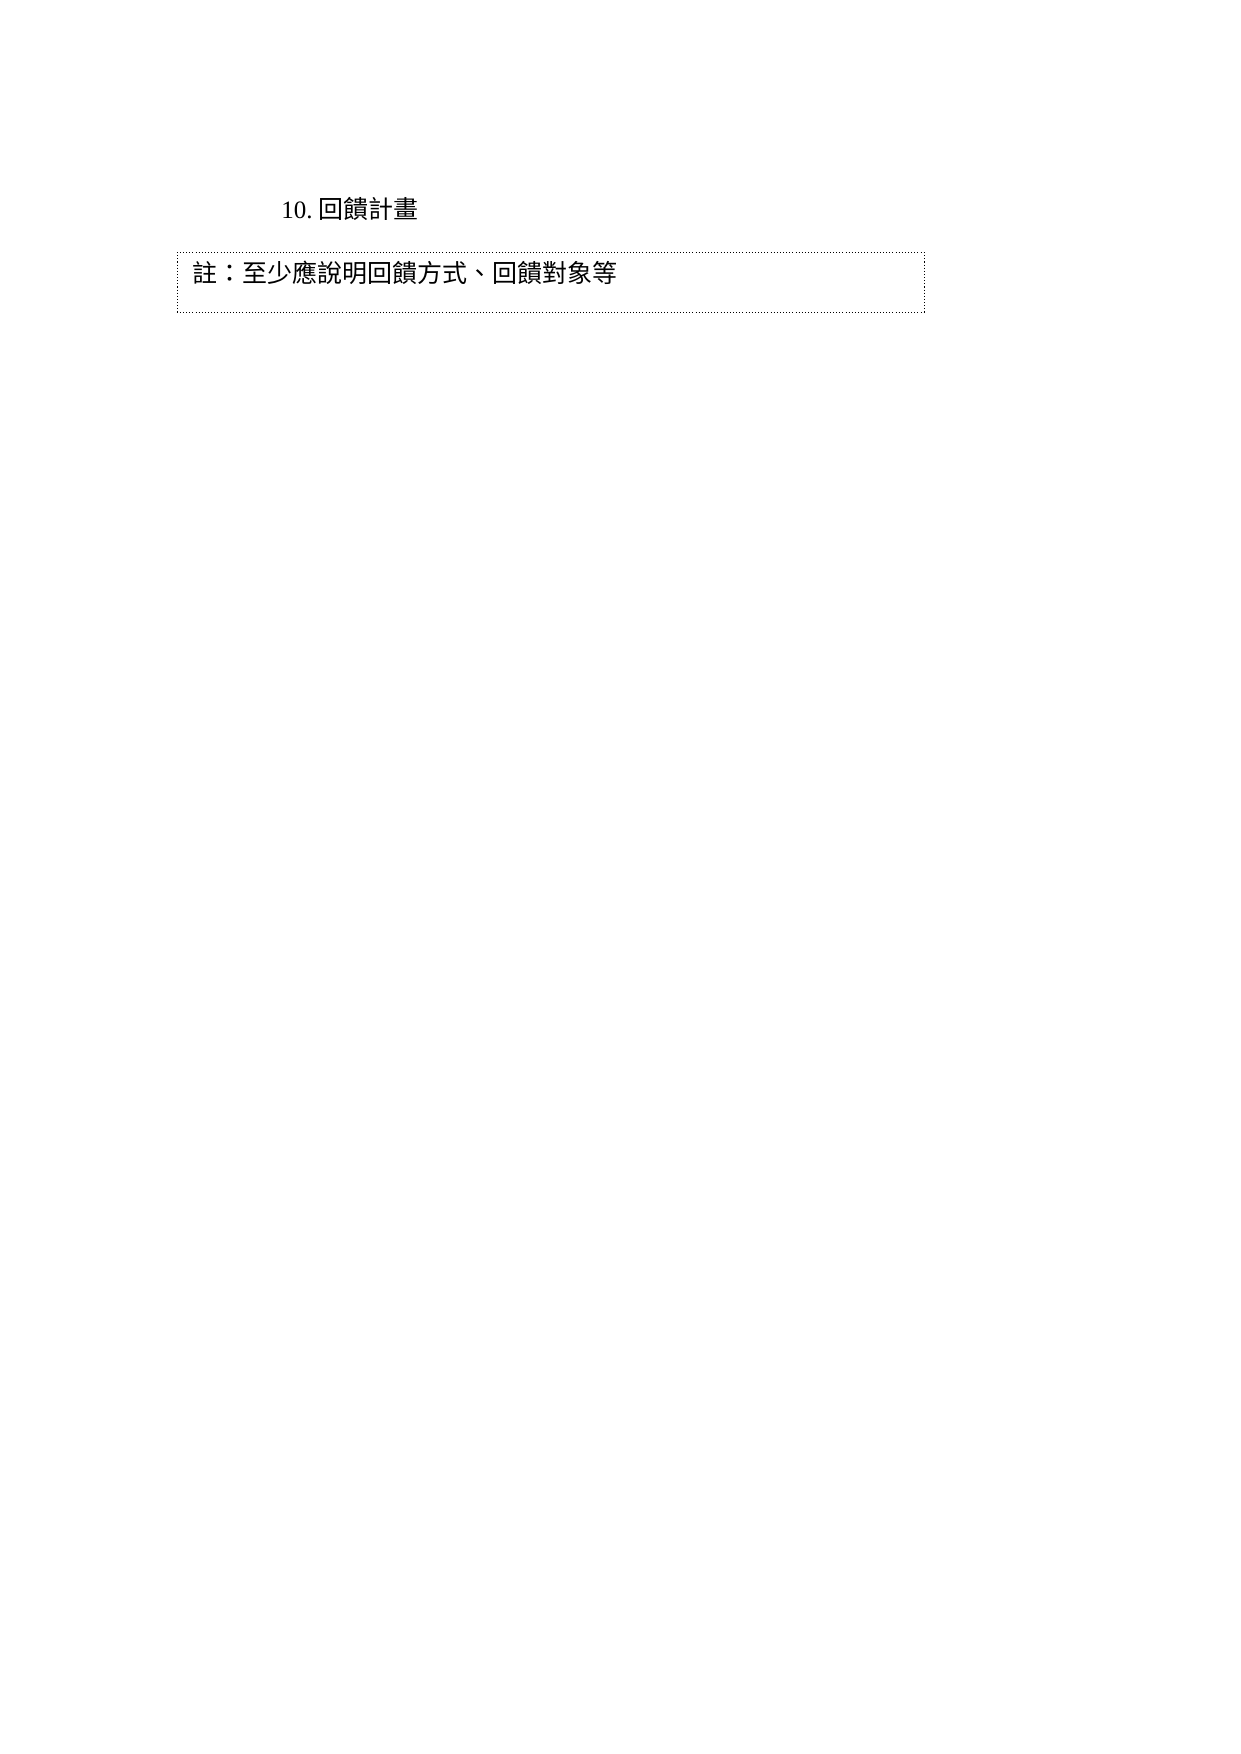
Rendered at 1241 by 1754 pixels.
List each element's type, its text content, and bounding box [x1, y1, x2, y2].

list 回饋計畫 [281, 189, 1152, 226]
table_header 註：至少應說明回饋方式、回饋對象等 [177, 252, 924, 312]
